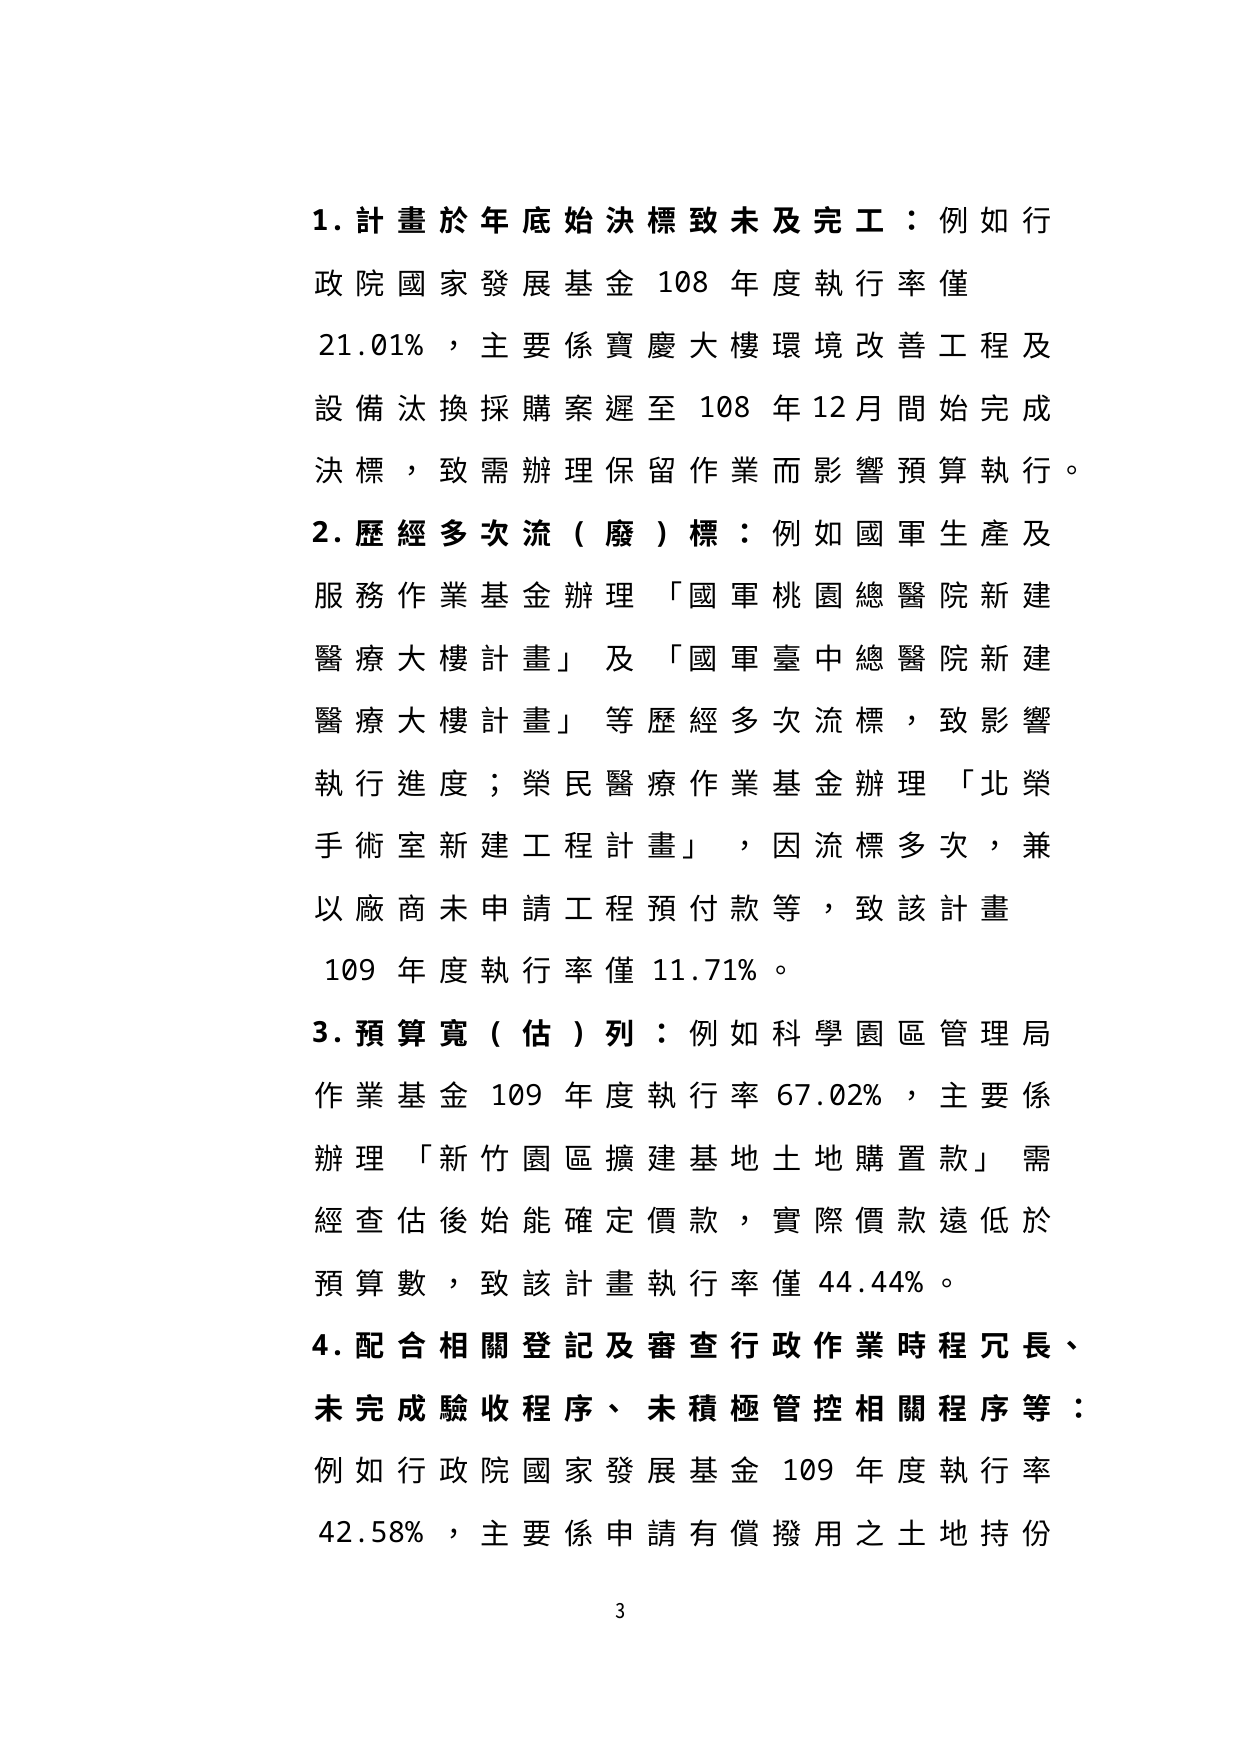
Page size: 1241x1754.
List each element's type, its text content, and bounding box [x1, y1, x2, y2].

text 3.預算寬(估)列：例如科學園區管理局作業基金109年度執行率67.02%，主要係辦理「新竹園區擴建基地土地購置款」需經查估後始能確定價款，實際價款遠低於預算數，致該計畫執行率僅44.44%。 [271, 990, 1058, 1302]
text 2.歷經多次流(廢)標：例如國軍生產及服務作業基金辦理「國軍桃園總醫院新建醫療大樓計畫」及「國軍臺中總醫院新建醫療大樓計畫」等歷經多次流標，致影響執行進度；榮民醫療作業基金辦理「北榮手術室新建工程計畫」，因流標多次，兼以廠商未申請工程預付款等，致該計畫109年度執行率僅11.71%。 [271, 490, 1058, 990]
text 1.計畫於年底始決標致未及完工：例如行政院國家發展基金108年度執行率僅21.01%，主要係寶慶大樓環境改善工程及設備汰換採購案遲至108年12月間始完成決標，致需辦理保留作業而影響預算執行。 [271, 177, 1058, 490]
text 4.配合相關登記及審查行政作業時程冗長、未完成驗收程序、未積極管控相關程序等：例如行政院國家發展基金109年度執行率42.58%，主要係申請有償撥用之土地持份需辦理房地變更登記，未及於年底完成；國軍退除役安置基金109年度執行率50.73%，主要係榮民森林保育事業管理處辦理宜蘭市都市計畫公共設施開發案與福壽山農場辦理多項工程，因配合審查及文書作業時程延宕，致招標或相關作業未及於年度內完成；農業作業基金109年度執行率58.85%，主要係「農業生物科技園區擴充計畫」雖於109年7月19日竣工，惟尚未完成驗收程序，致需辦理保留；國立文化機構作業基金107至109年度執行率分別僅21.44%、8.9%及6.88%，主要係辦理「國立歷史博物館升級發展計畫」因都市設計審議、文資審議與修正計畫等審議程序期程冗長，致影響工程發包與執行；故宮文物藝術發展基金107至109年度執行率分別僅24.43%、42.1%、0.67%，主要係為嚴謹查證作品真偽與購藏合理價格，藏品徵集業務執行期程較長，致執行率偏低。 [271, 1302, 1058, 1552]
